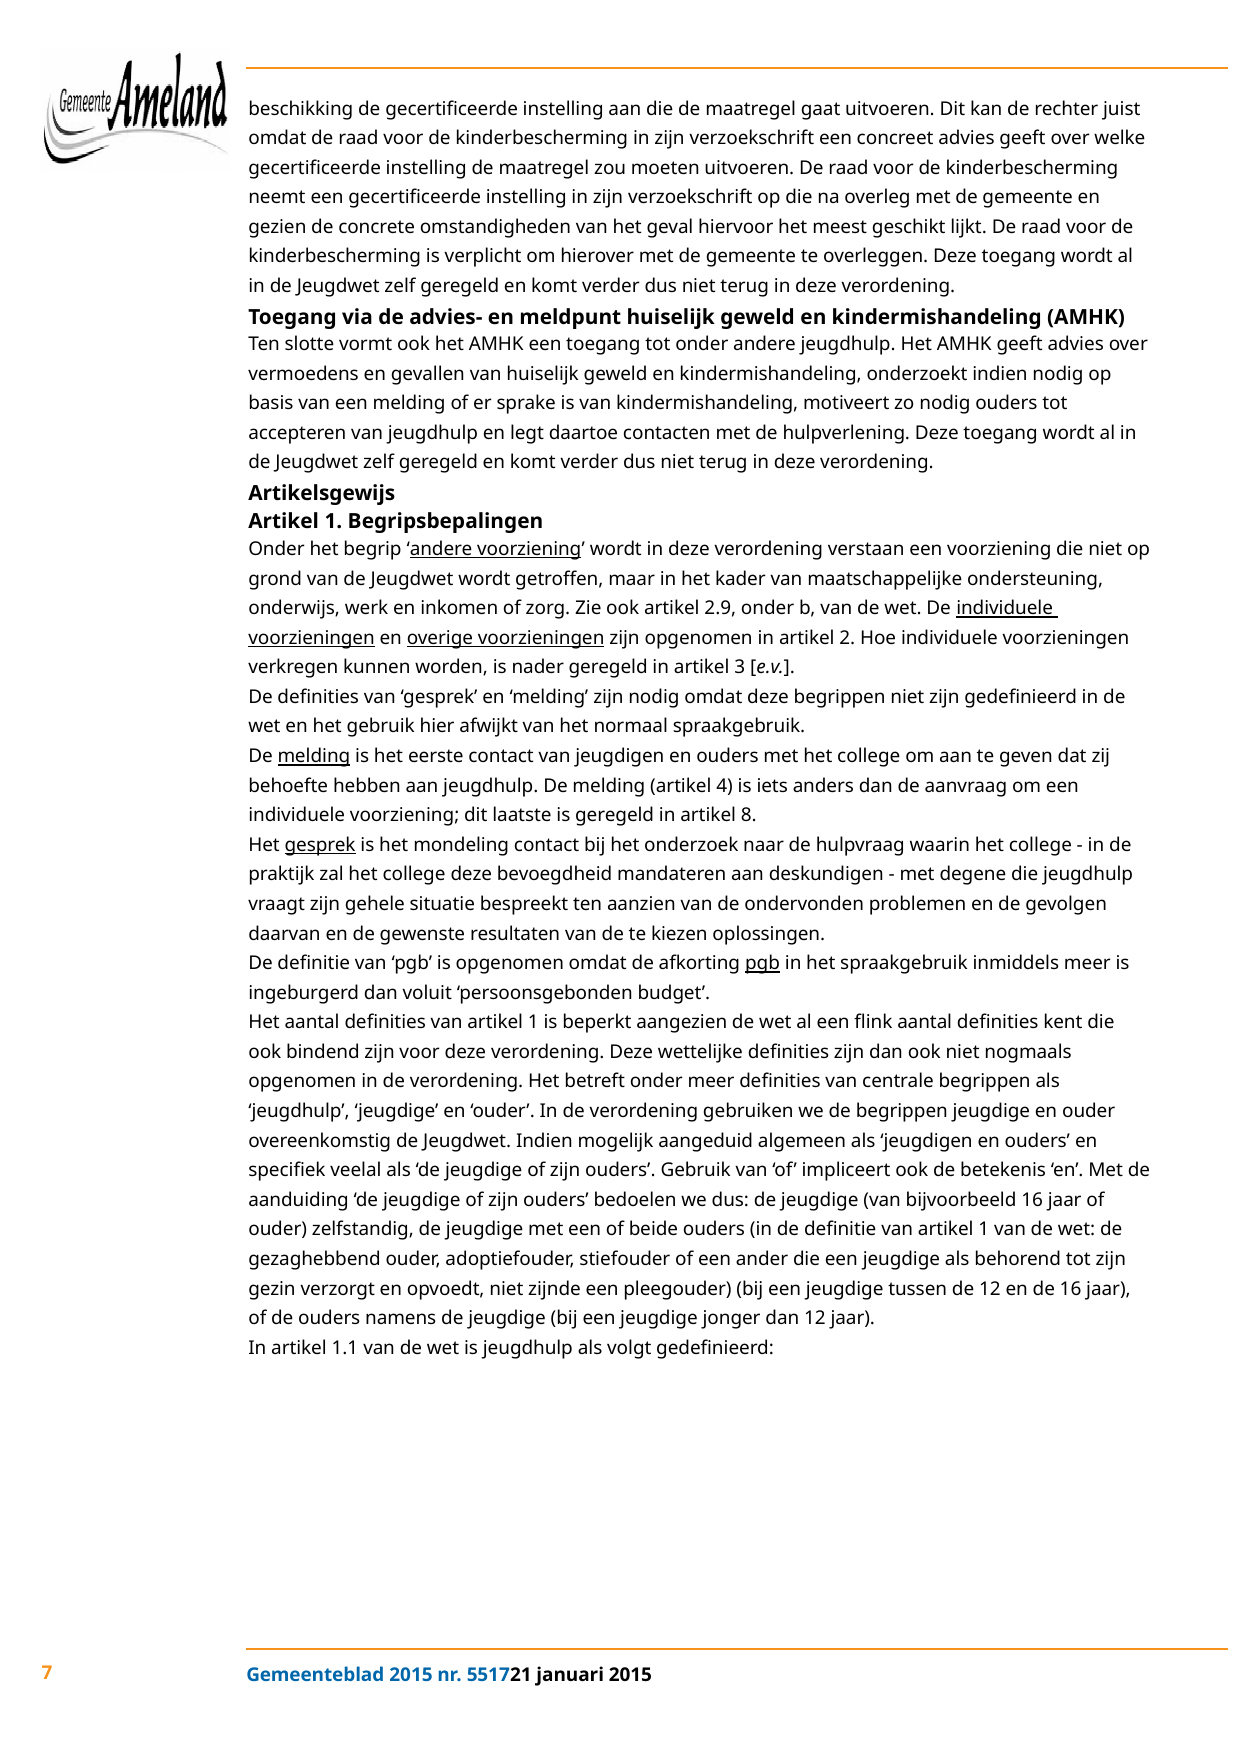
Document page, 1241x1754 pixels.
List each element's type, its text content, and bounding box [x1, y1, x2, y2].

text De definitie van ‘pgb’ is opgenomen omdat de afkorting pgb in het spraakgebruik inmiddels meer is ingeburgerd dan voluit ‘persoonsgebonden budget’. [248, 949, 1152, 1004]
text Het gesprek is het mondeling contact bij het onderzoek naar de hulpvraag waarin het college - in de praktijk zal het college deze bevoegdheid mandateren aan deskundigen - met degene die jeugdhulp vraagt zijn gehele situatie bespreekt ten aanzien van de ondervonden problemen en de gevolgen daarvan en de gewenste resultaten van de te kiezen oplossingen. [248, 831, 1152, 945]
text Artikelsgewijs [248, 478, 1152, 507]
text Onder het begrip ‘andere voorziening’ wordt in deze verordening verstaan een voorziening die niet op grond van de Jeugdwet wordt getroffen, maar in het kader van maatschappelijke ondersteuning, onderwijs, werk en inkomen of zorg. Zie ook artikel 2.9, onder b, van de wet. De individuele voorzieningen en overige voorzieningen zijn opgenomen in artikel 2. Hoe individuele voorzieningen verkregen kunnen worden, is nader geregeld in artikel 3 [e.v.]. [248, 535, 1152, 679]
text In artikel 1.1 van de wet is jeugdhulp als volgt gedefinieerd: [248, 1334, 1152, 1359]
text Toegang via de advies- en meldpunt huiselijk geweld en kindermishandeling (AMHK) [248, 302, 1152, 330]
text Het aantal definities van artikel 1 is beperkt aangezien de wet al een flink aantal definities kent die ook bindend zijn voor deze verordening. Deze wettelijke definities zijn dan ook niet nogmaals opgenomen in de verordening. Het betreft onder meer definities van centrale begrippen als ‘jeugdhulp’, ‘jeugdige’ en ‘ouder’. In de verordening gebruiken we de begrippen jeugdige en ouder overeenkomstig de Jeugdwet. Indien mogelijk aangeduid algemeen als ‘jeugdigen en ouders’ en specifiek veelal als ‘de jeugdige of zijn ouders’. Gebruik van ‘of’ impliceert ook de betekenis ‘en’. Met de aanduiding ‘de jeugdige of zijn ouders’ bedoelen we dus: de jeugdige (van bijvoorbeeld 16 jaar of ouder) zelfstandig, de jeugdige met een of beide ouders (in de definitie van artikel 1 van de wet: de gezaghebbend ouder, adoptiefouder, stiefouder of een ander die een jeugdige als behorend tot zijn gezin verzorgt en opvoedt, niet zijnde een pleegouder) (bij een jeugdige tussen de 12 en de 16 jaar), of de ouders namens de jeugdige (bij een jeugdige jonger dan 12 jaar). [248, 1008, 1152, 1330]
text beschikking de gecertificeerde instelling aan die de maatregel gaat uitvoeren. Dit kan de rechter juist omdat de raad voor de kinderbescherming in zijn verzoekschrift een concreet advies geeft over welke gecertificeerde instelling de maatregel zou moeten uitvoeren. De raad voor de kinderbescherming neemt een gecertificeerde instelling in zijn verzoekschrift op die na overleg met de gemeente en gezien de concrete omstandigheden van het geval hiervoor het meest geschikt lijkt. De raad voor de kinderbescherming is verplicht om hierover met de gemeente te overleggen. Deze toegang wordt al in de Jeugdwet zelf geregeld en komt verder dus niet terug in deze verordening. [248, 95, 1152, 298]
picture [41, 47, 231, 172]
text Artikel 1. Begripsbepalingen [248, 507, 1152, 535]
text Ten slotte vormt ook het AMHK een toegang tot onder andere jeugdhulp. Het AMHK geeft advies over vermoedens en gevallen van huiselijk geweld en kindermishandeling, onderzoekt indien nodig op basis van een melding of er sprake is van kindermishandeling, motiveert zo nodig ouders tot accepteren van jeugdhulp en legt daartoe contacten met de hulpverlening. Deze toegang wordt al in de Jeugdwet zelf geregeld en komt verder dus niet terug in deze verordening. [248, 330, 1152, 474]
text De definities van ‘gesprek’ en ‘melding’ zijn nodig omdat deze begrippen niet zijn gedefinieerd in de wet en het gebruik hier afwijkt van het normaal spraakgebruik. [248, 683, 1152, 738]
text De melding is het eerste contact van jeugdigen en ouders met het college om aan te geven dat zij behoefte hebben aan jeugdhulp. De melding (artikel 4) is iets anders dan de aanvraag om een individuele voorziening; dit laatste is geregeld in artikel 8. [248, 742, 1152, 827]
